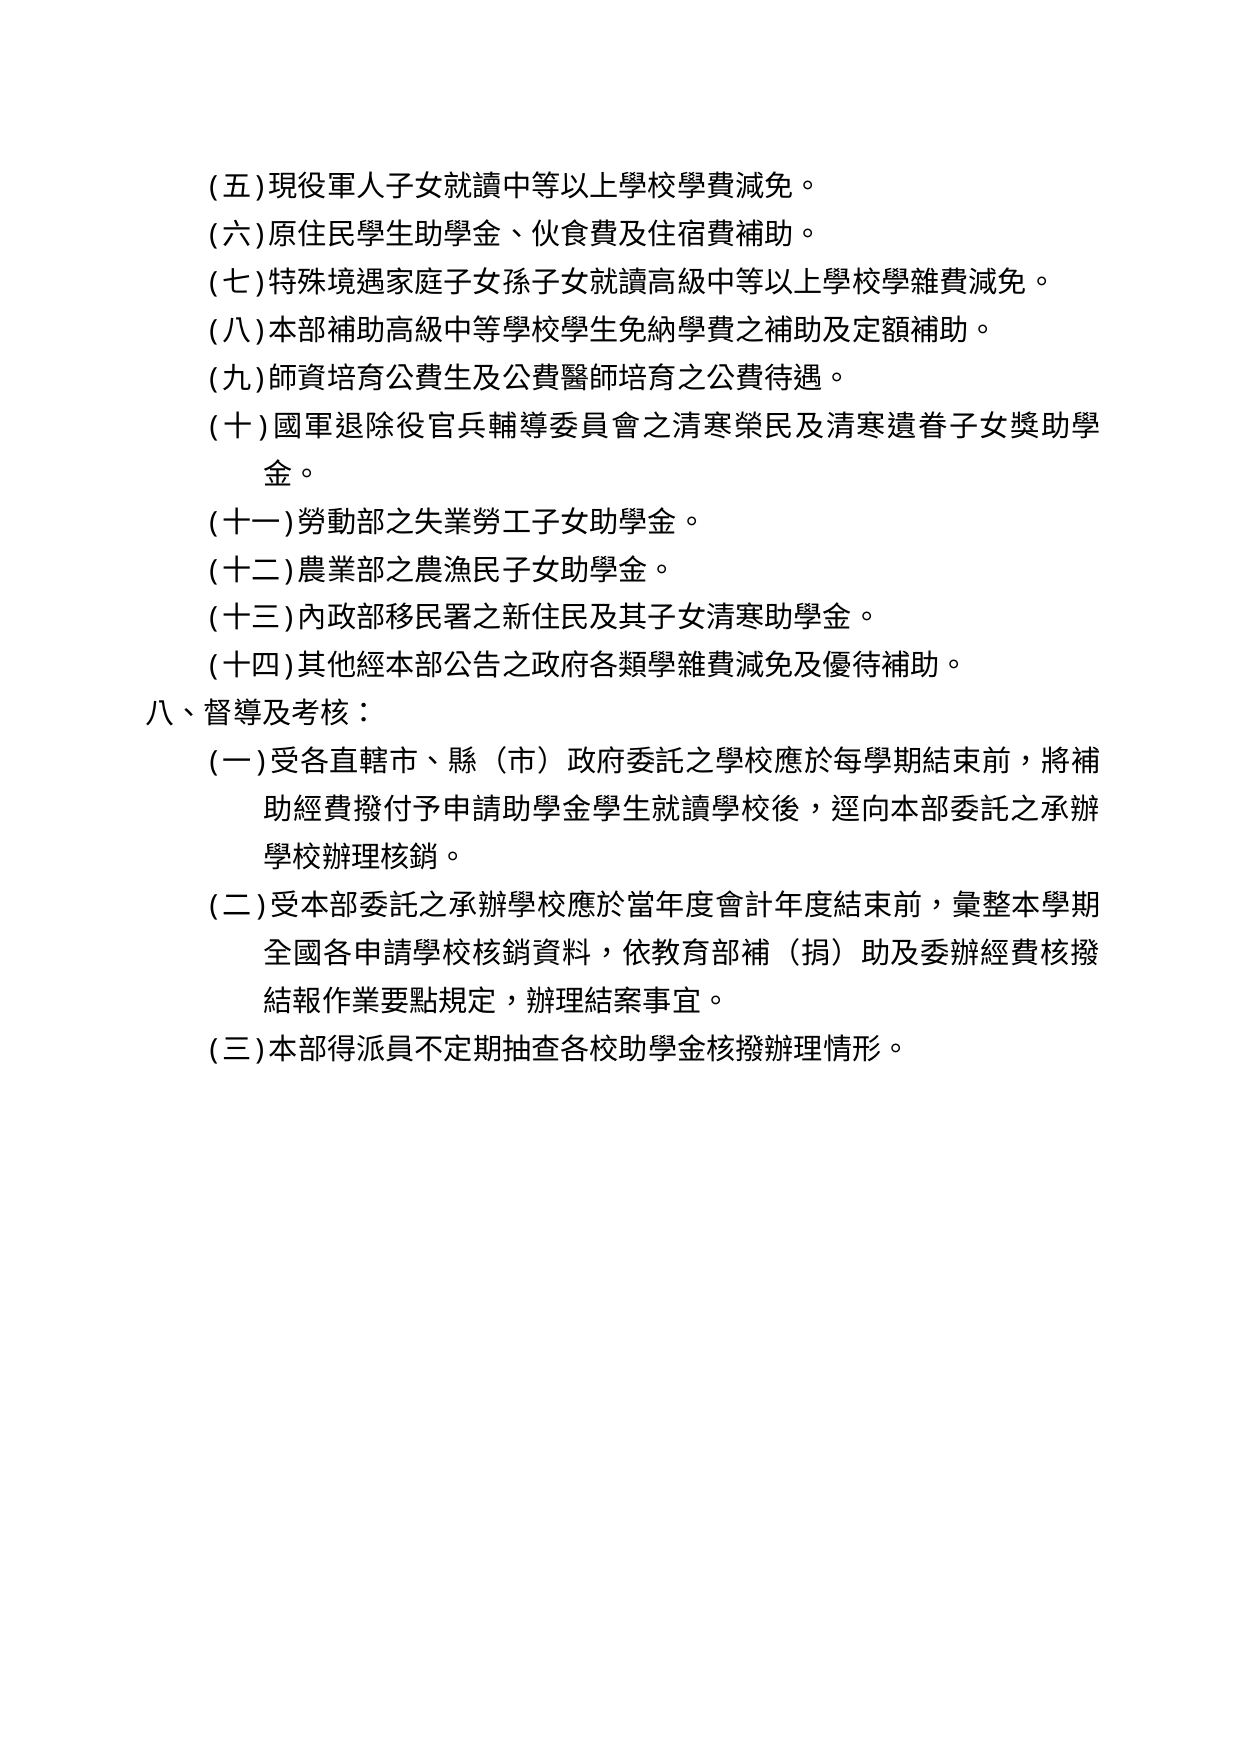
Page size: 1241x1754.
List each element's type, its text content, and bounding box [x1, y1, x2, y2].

text (七)特殊境遇家庭子女孫子女就讀高級中等以上學校學雜費減免。 [204, 254, 1102, 302]
text (一)受各直轄市、縣（市）政府委託之學校應於每學期結束前，將補助經費撥付予申請助學金學生就讀學校後，逕向本部委託之承辦學校辦理核銷。 [204, 733, 1102, 877]
text (六)原住民學生助學金、伙食費及住宿費補助。 [204, 206, 1102, 254]
text (十二)農業部之農漁民子女助學金。 [204, 542, 1102, 589]
text (十一)勞動部之失業勞工子女助學金。 [204, 494, 1102, 542]
text (五)現役軍人子女就讀中等以上學校學費減免。 [204, 158, 1102, 206]
text (八)本部補助高級中等學校學生免納學費之補助及定額補助。 [204, 302, 1102, 350]
text (十三)內政部移民署之新住民及其子女清寒助學金。 [204, 589, 1102, 637]
text (十四)其他經本部公告之政府各類學雜費減免及優待補助。 [204, 637, 1102, 685]
text (三)本部得派員不定期抽查各校助學金核撥辦理情形。 [204, 1021, 1102, 1069]
text (九)師資培育公費生及公費醫師培育之公費待遇。 [204, 350, 1102, 398]
text (十)國軍退除役官兵輔導委員會之清寒榮民及清寒遺眷子女獎助學金。 [204, 398, 1102, 494]
text 八、督導及考核： [145, 685, 1102, 733]
text (二)受本部委託之承辦學校應於當年度會計年度結束前，彙整本學期全國各申請學校核銷資料，依教育部補（捐）助及委辦經費核撥結報作業要點規定，辦理結案事宜。 [204, 877, 1102, 1021]
